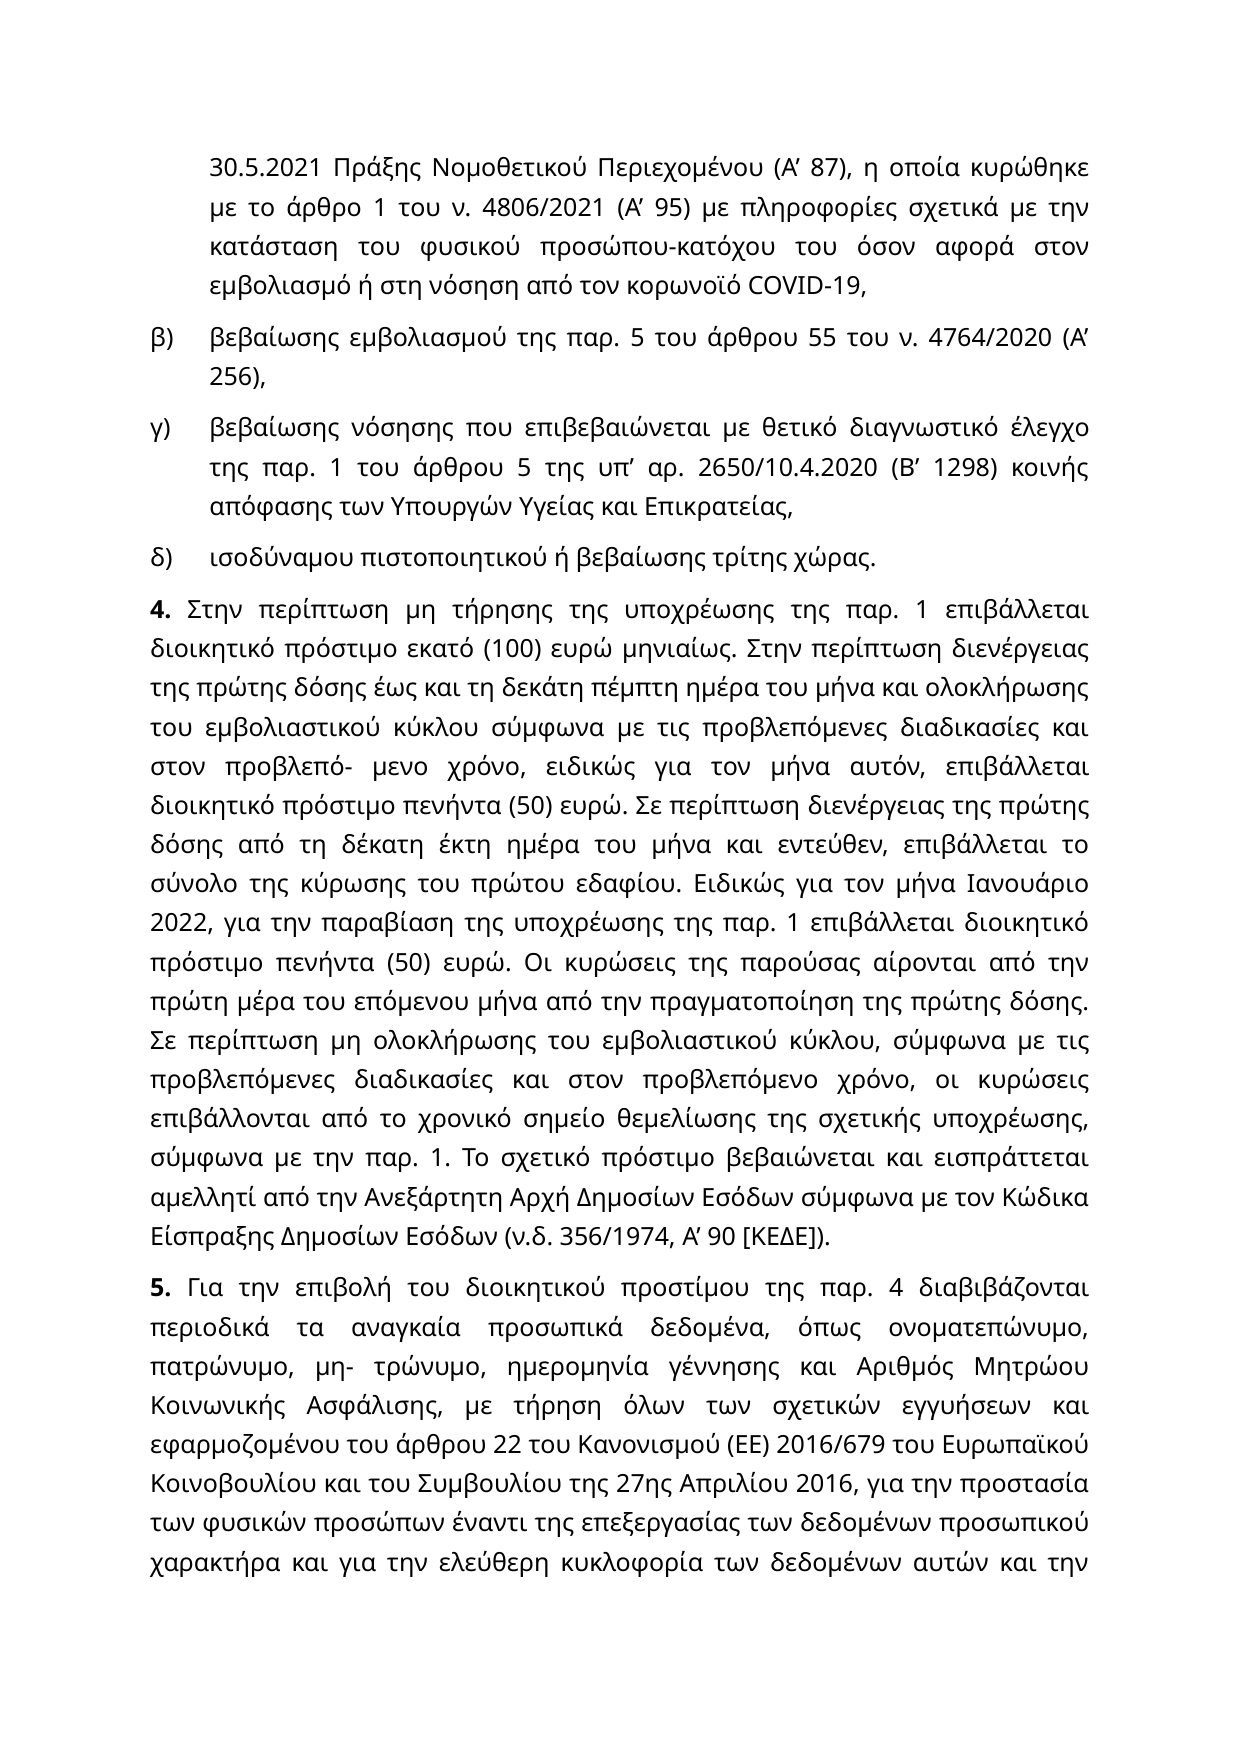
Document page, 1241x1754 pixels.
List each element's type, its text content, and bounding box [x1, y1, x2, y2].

list δ) ισοδύναμου πιστοποιητικού ή βεβαίωσης τρίτης χώρας. [150, 540, 1090, 574]
text 4. Στην περίπτωση μη τήρησης της υποχρέωσης της παρ. 1 επιβάλλεται διοικητικό πρόστιμο εκατό (100) ευρώ μηνιαίως. Στην περίπτωση διενέργειας της πρώτης δόσης έως και τη δεκάτη πέμπτη ημέρα του μήνα και ολοκλήρωσης του εμβολιαστικού κύκλου σύμφωνα με τις προβλεπόμενες διαδικασίες και στον προβλεπό- μενο χρόνο, ειδικώς για τον μήνα αυτόν, επιβάλλεται διοικητικό πρόστιμο πενήντα (50) ευρώ. Σε περίπτωση διενέργειας της πρώτης δόσης από τη δέκατη έκτη ημέρα του μήνα και εντεύθεν, επιβάλλεται το σύνολο της κύρωσης του πρώτου εδαφίου. Ειδικώς για τον μήνα Ιανουάριο 2022, για την παραβίαση της υποχρέωσης της παρ. 1 επιβάλλεται διοικητικό πρόστιμο πενήντα (50) ευρώ. Οι κυρώσεις της παρούσας αίρονται από την πρώτη μέρα του επόμενου μήνα από την πραγματοποίηση της πρώτης δόσης. Σε περίπτωση μη ολοκλήρωσης του εμβολιαστικού κύκλου, σύμφωνα με τις προβλεπόμενες διαδικασίες και στον προβλεπόμενο χρόνο, οι κυρώσεις επιβάλλονται από το χρονικό σημείο θεμελίωσης της σχετικής υποχρέωσης, σύμφωνα με την παρ. 1. Το σχετικό πρόστιμο βεβαιώνεται και εισπράττεται αμελλητί από την Ανεξάρτητη Αρχή Δημοσίων Εσόδων σύμφωνα με τον Κώδικα Είσπραξης Δημοσίων Εσόδων (ν.δ. 356/1974, Α’ 90 [ΚΕΔΕ]). [150, 592, 1090, 1252]
list β) βεβαίωσης εμβολιασμού της παρ. 5 του άρθρου 55 του ν. 4764/2020 (Α’ 256), [150, 319, 1090, 392]
list γ) βεβαίωσης νόσησης που επιβεβαιώνεται με θετικό διαγνωστικό έλεγχο της παρ. 1 του άρθρου 5 της υπ’ αρ. 2650/10.4.2020 (Β’ 1298) κοινής απόφασης των Υπουργών Υγείας και Επικρατείας, [150, 410, 1090, 522]
text 5. Για την επιβολή του διοικητικού προστίμου της παρ. 4 διαβιβάζονται περιοδικά τα αναγκαία προσωπικά δεδομένα, όπως ονοματεπώνυμο, πατρώνυμο, μη- τρώνυμο, ημερομηνία γέννησης και Αριθμός Μητρώου Κοινωνικής Ασφάλισης, με τήρηση όλων των σχετικών εγγυήσεων και εφαρμοζομένου του άρθρου 22 του Κανονισμού (ΕΕ) 2016/679 του Ευρωπαϊκού Κοινοβουλίου και του Συμβουλίου της 27ης Απριλίου 2016, για την προστασία των φυσικών προσώπων έναντι της επεξεργασίας των δεδομένων προσωπικού χαρακτήρα και για την ελεύθερη κυκλοφορία των δεδομένων αυτών και την [150, 1270, 1090, 1578]
list 30.5.2021 Πράξης Νομοθετικού Περιεχομένου (Α’ 87), η οποία κυρώθηκε με το άρθρο 1 του ν. 4806/2021 (Α’ 95) με πληροφορίες σχετικά με την κατάσταση του φυσικού προσώπου-κατόχου του όσον αφορά στον εμβολιασμό ή στη νόσηση από τον κορωνοϊό COVID-19, [150, 150, 1090, 302]
